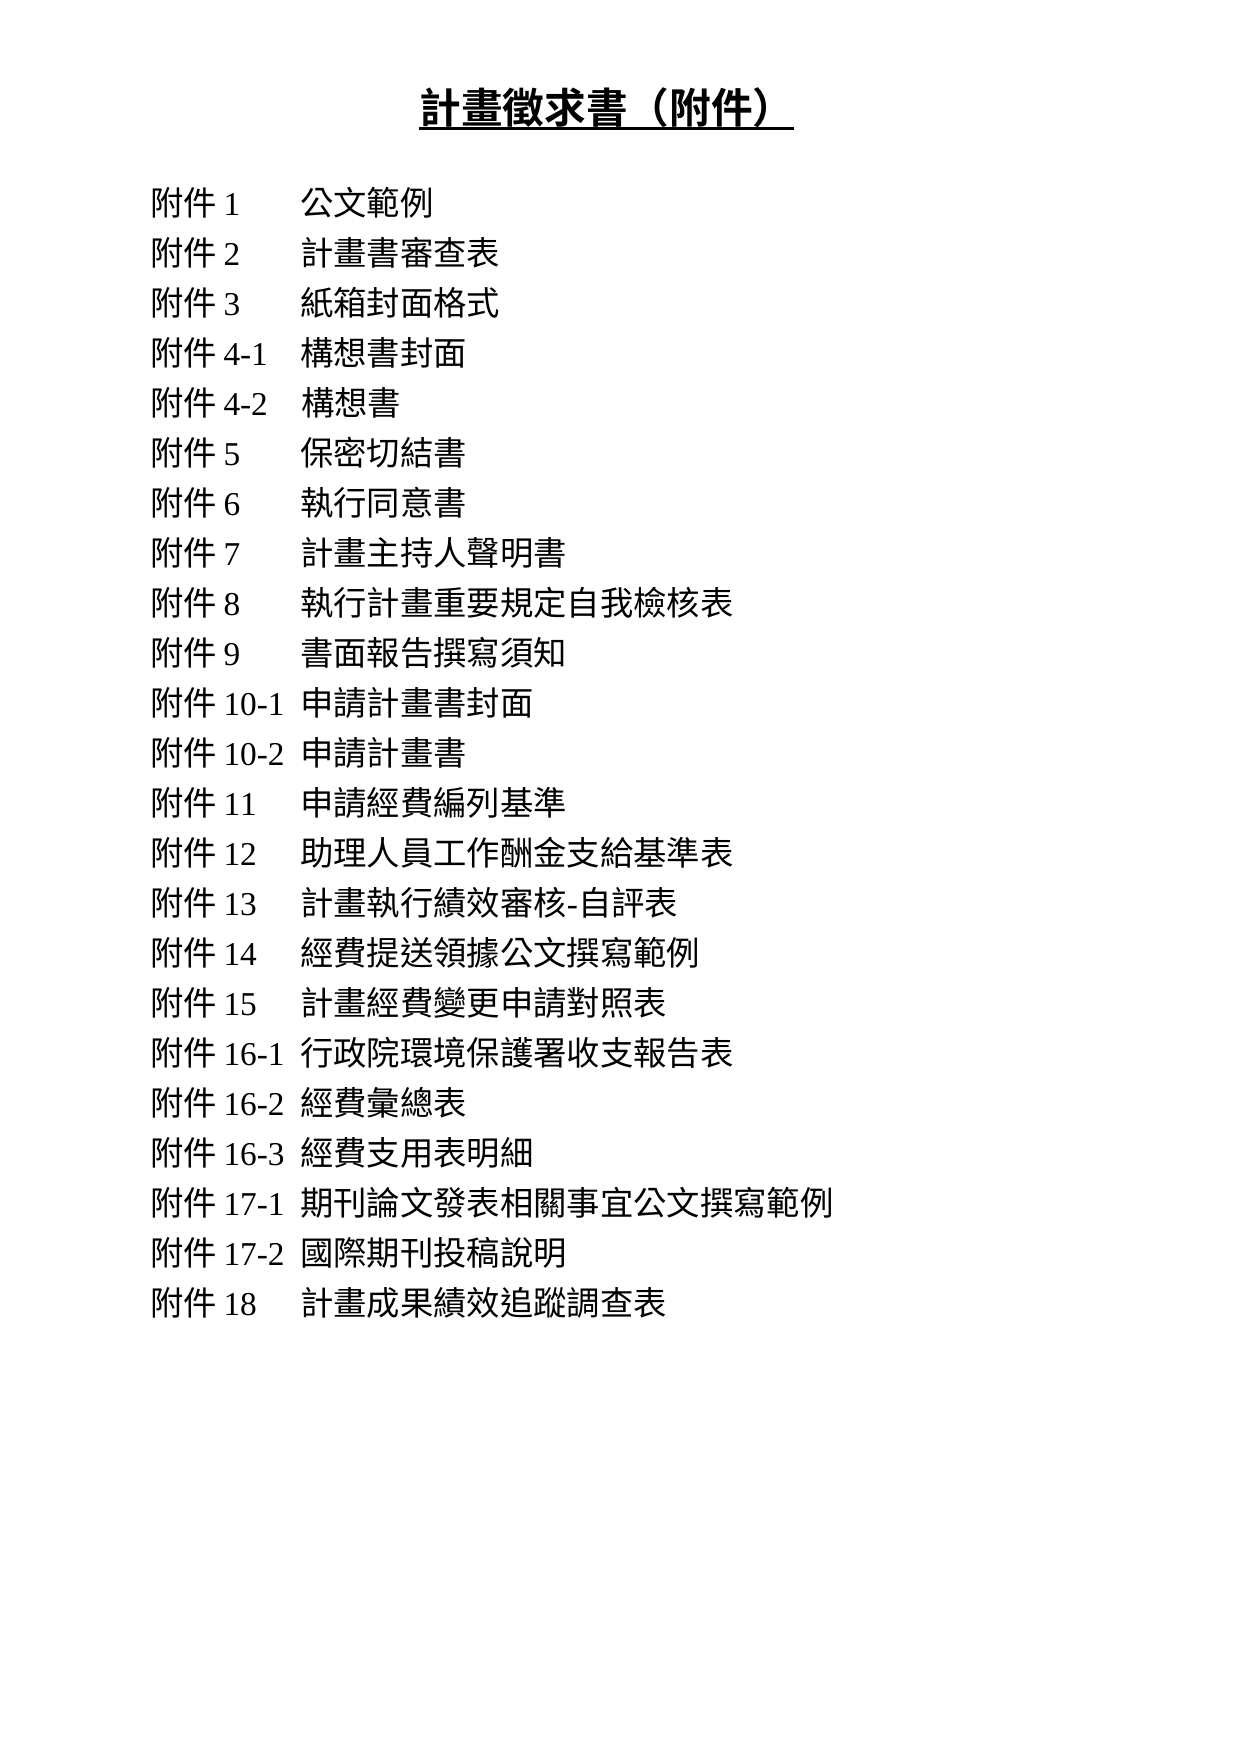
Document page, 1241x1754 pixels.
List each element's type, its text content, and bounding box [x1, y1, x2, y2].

text 附件4-2 構想書 [150, 385, 1076, 423]
text 附件4-1 構想書封面 [150, 335, 1076, 373]
text 附件3 紙箱封面格式 [150, 285, 1076, 323]
text 附件10-1 申請計畫書封面 [150, 685, 1076, 723]
text 附件7 計畫主持人聲明書 [150, 535, 1076, 573]
text 附件16-3 經費支用表明細 [150, 1135, 1076, 1173]
text 附件16-2 經費彙總表 [150, 1085, 1076, 1123]
text 附件15 計畫經費變更申請對照表 [150, 985, 1076, 1023]
text 附件1 公文範例 [150, 185, 1076, 223]
text 附件5 保密切結書 [150, 435, 1076, 473]
text 附件14 經費提送領據公文撰寫範例 [150, 935, 1076, 973]
text 附件9 書面報告撰寫須知 [150, 635, 1076, 673]
text 附件17-1 期刊論文發表相關事宜公文撰寫範例 [150, 1185, 1076, 1223]
text 附件18 計畫成果績效追蹤調查表 [150, 1285, 1076, 1323]
text 附件10-2 申請計畫書 [150, 735, 1076, 773]
text 附件11 申請經費編列基準 [150, 785, 1076, 823]
text 附件8 執行計畫重要規定自我檢核表 [150, 585, 1076, 623]
text 附件13 計畫執行績效審核-自評表 [150, 885, 1076, 923]
text 附件2 計畫書審查表 [150, 235, 1076, 273]
text 附件16-1 行政院環境保護署收支報告表 [150, 1035, 1076, 1073]
text 附件6 執行同意書 [150, 485, 1076, 523]
text 附件17-2 國際期刊投稿說明 [150, 1235, 1076, 1273]
text 計畫徵求書（附件） [137, 75, 1076, 135]
text 附件12 助理人員工作酬金支給基準表 [150, 835, 1076, 873]
